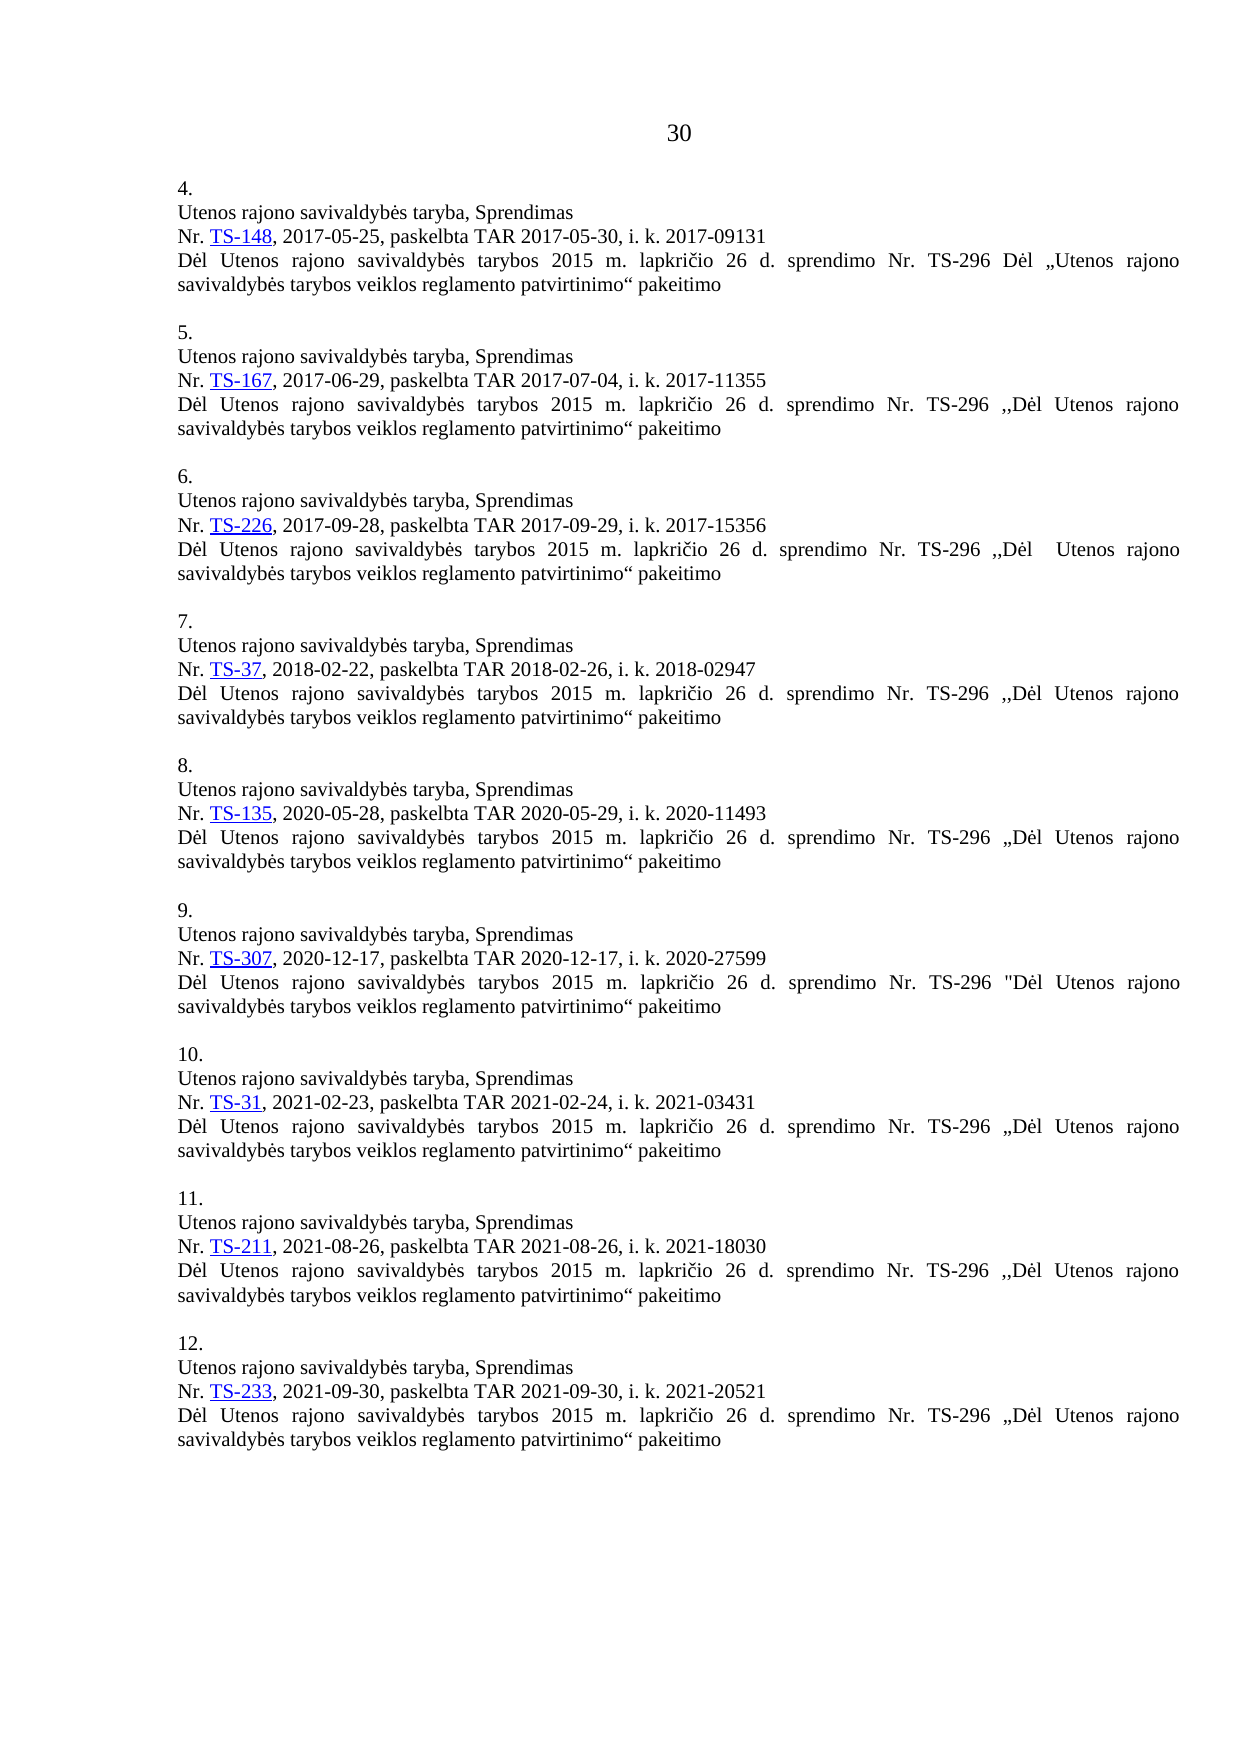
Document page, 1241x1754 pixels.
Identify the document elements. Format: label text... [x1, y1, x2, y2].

text Utenos rajono savivaldybės taryba, Sprendimas [177, 777, 1181, 801]
text Dėl Utenos rajono savivaldybės tarybos 2015 m. lapkričio 26 d. sprendimo Nr. TS-296 ,,Dėl Utenos rajono savivaldybės tarybos veiklos reglamento patvirtinimo“ pakeitimo [177, 681, 1181, 729]
text 7. [177, 609, 1181, 633]
text Nr. TS-31, 2021-02-23, paskelbta TAR 2021-02-24, i. k. 2021-03431 [177, 1090, 1181, 1114]
text Dėl Utenos rajono savivaldybės tarybos 2015 m. lapkričio 26 d. sprendimo Nr. TS-296 „Dėl Utenos rajono savivaldybės tarybos veiklos reglamento patvirtinimo“ pakeitimo [177, 1403, 1181, 1451]
text Nr. TS-233, 2021-09-30, paskelbta TAR 2021-09-30, i. k. 2021-20521 [177, 1379, 1181, 1403]
text Nr. TS-148, 2017-05-25, paskelbta TAR 2017-05-30, i. k. 2017-09131 [177, 224, 1181, 248]
text 10. [177, 1042, 1181, 1066]
text Nr. TS-37, 2018-02-22, paskelbta TAR 2018-02-26, i. k. 2018-02947 [177, 657, 1181, 681]
text Dėl Utenos rajono savivaldybės tarybos 2015 m. lapkričio 26 d. sprendimo Nr. TS-296 ,,Dėl Utenos rajono savivaldybės tarybos veiklos reglamento patvirtinimo“ pakeitimo [177, 537, 1181, 585]
text Nr. TS-307, 2020-12-17, paskelbta TAR 2020-12-17, i. k. 2020-27599 [177, 946, 1181, 970]
text Utenos rajono savivaldybės taryba, Sprendimas [177, 922, 1181, 946]
text Dėl Utenos rajono savivaldybės tarybos 2015 m. lapkričio 26 d. sprendimo Nr. TS-296 "Dėl Utenos rajono savivaldybės tarybos veiklos reglamento patvirtinimo“ pakeitimo [177, 970, 1181, 1018]
text Utenos rajono savivaldybės taryba, Sprendimas [177, 344, 1181, 368]
text Dėl Utenos rajono savivaldybės tarybos 2015 m. lapkričio 26 d. sprendimo Nr. TS-296 Dėl „Utenos rajono savivaldybės tarybos veiklos reglamento patvirtinimo“ pakeitimo [177, 248, 1181, 296]
text Dėl Utenos rajono savivaldybės tarybos 2015 m. lapkričio 26 d. sprendimo Nr. TS-296 ,,Dėl Utenos rajono savivaldybės tarybos veiklos reglamento patvirtinimo“ pakeitimo [177, 1258, 1181, 1307]
text Dėl Utenos rajono savivaldybės tarybos 2015 m. lapkričio 26 d. sprendimo Nr. TS-296 ,,Dėl Utenos rajono savivaldybės tarybos veiklos reglamento patvirtinimo“ pakeitimo [177, 392, 1181, 440]
text 8. [177, 753, 1181, 777]
text 4. [177, 176, 1181, 200]
text 12. [177, 1331, 1181, 1355]
text 9. [177, 897, 1181, 922]
text Utenos rajono savivaldybės taryba, Sprendimas [177, 1210, 1181, 1234]
text 11. [177, 1186, 1181, 1210]
text 6. [177, 464, 1181, 488]
text Nr. TS-167, 2017-06-29, paskelbta TAR 2017-07-04, i. k. 2017-11355 [177, 368, 1181, 392]
text Utenos rajono savivaldybės taryba, Sprendimas [177, 1066, 1181, 1090]
text Nr. TS-135, 2020-05-28, paskelbta TAR 2020-05-29, i. k. 2020-11493 [177, 801, 1181, 825]
text Utenos rajono savivaldybės taryba, Sprendimas [177, 200, 1181, 224]
text Utenos rajono savivaldybės taryba, Sprendimas [177, 488, 1181, 512]
text Nr. TS-211, 2021-08-26, paskelbta TAR 2021-08-26, i. k. 2021-18030 [177, 1234, 1181, 1258]
text Utenos rajono savivaldybės taryba, Sprendimas [177, 1355, 1181, 1379]
text Nr. TS-226, 2017-09-28, paskelbta TAR 2017-09-29, i. k. 2017-15356 [177, 512, 1181, 537]
text Dėl Utenos rajono savivaldybės tarybos 2015 m. lapkričio 26 d. sprendimo Nr. TS-296 „Dėl Utenos rajono savivaldybės tarybos veiklos reglamento patvirtinimo“ pakeitimo [177, 825, 1181, 873]
text 5. [177, 320, 1181, 344]
text Utenos rajono savivaldybės taryba, Sprendimas [177, 633, 1181, 657]
text Dėl Utenos rajono savivaldybės tarybos 2015 m. lapkričio 26 d. sprendimo Nr. TS-296 „Dėl Utenos rajono savivaldybės tarybos veiklos reglamento patvirtinimo“ pakeitimo [177, 1114, 1181, 1162]
